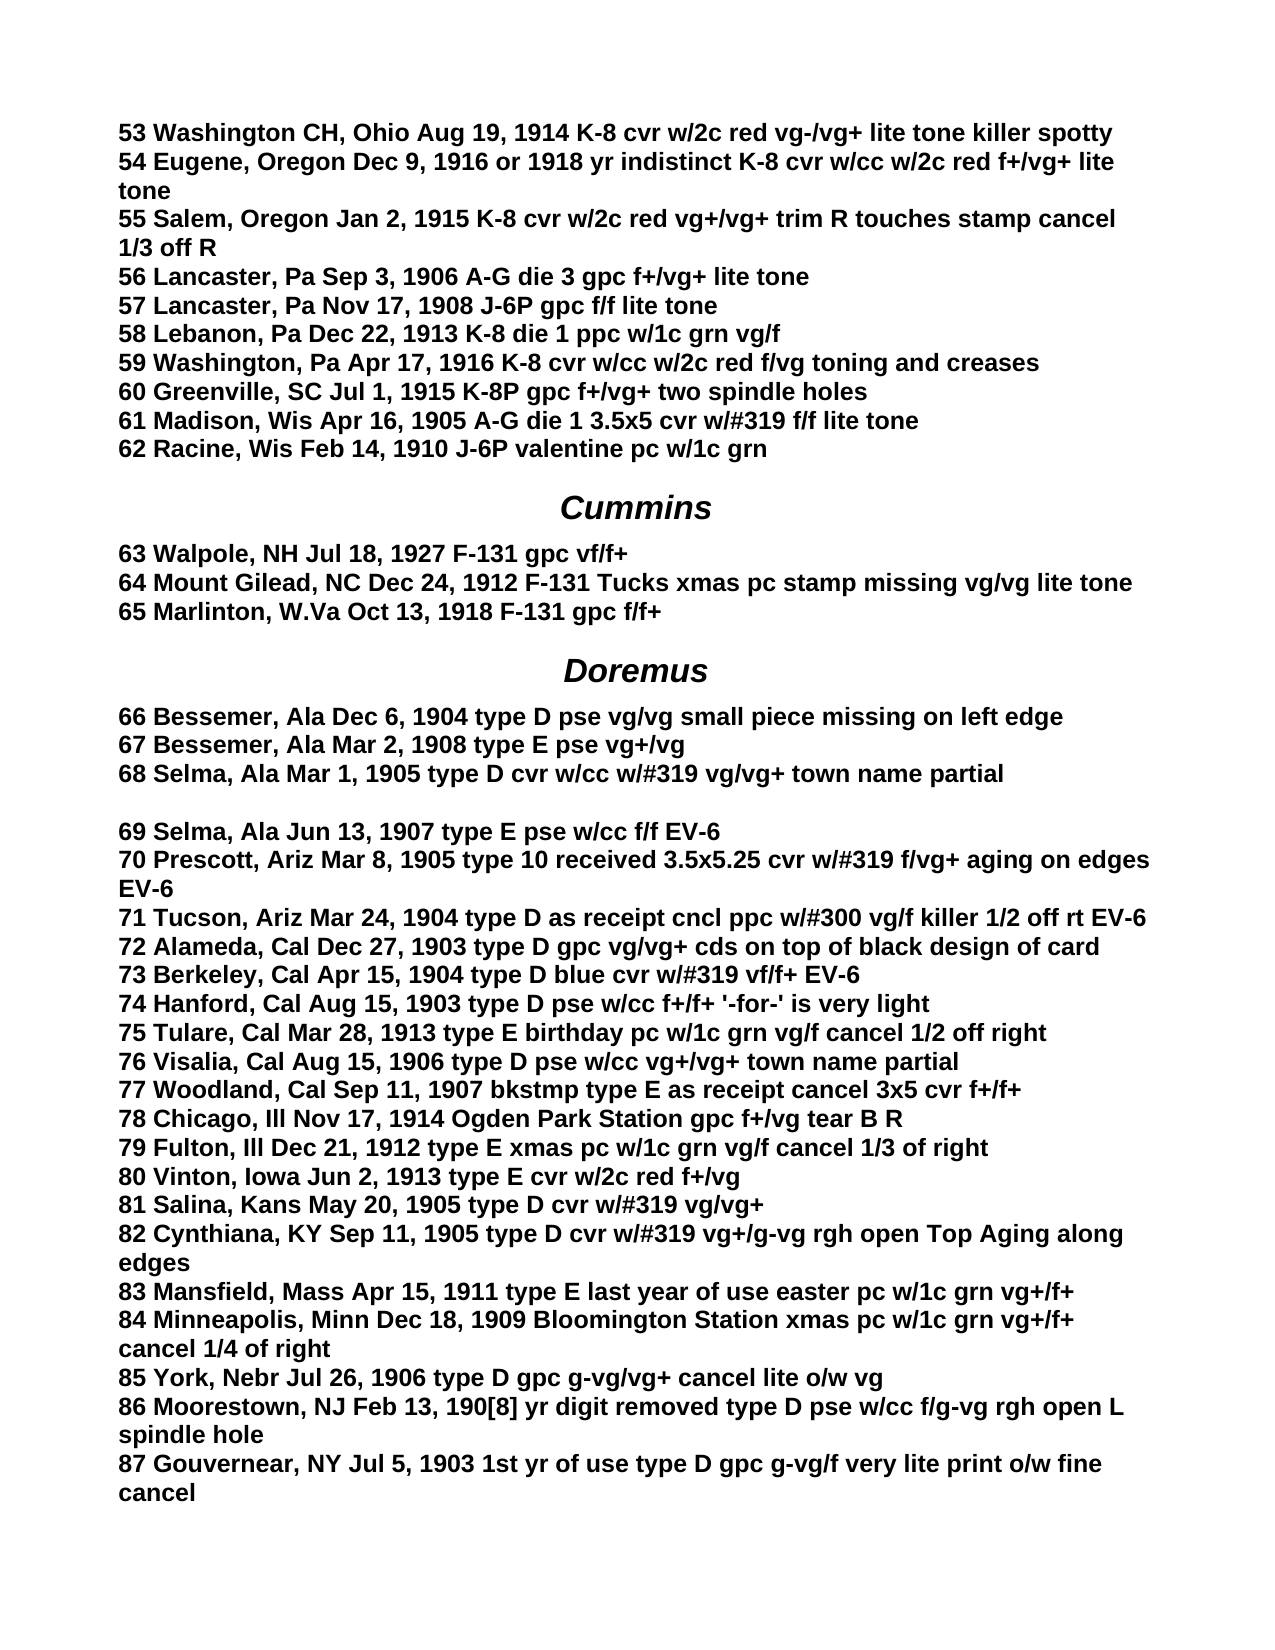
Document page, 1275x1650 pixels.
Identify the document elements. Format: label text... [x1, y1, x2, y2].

text 60 Greenville, SC Jul 1, 1915 K-8P gpc f+/vg+ two spindle holes [118, 377, 1157, 406]
text 66 Bessemer, Ala Dec 6, 1904 type D pse vg/vg small piece missing on left edge [118, 702, 1157, 730]
text 63 Walpole, NH Jul 18, 1927 F-131 gpc vf/f+ [118, 539, 1157, 568]
text 56 Lancaster, Pa Sep 3, 1906 A-G die 3 gpc f+/vg+ lite tone [118, 262, 1157, 291]
text 80 Vinton, Iowa Jun 2, 1913 type E cvr w/2c red f+/vg [118, 1162, 1157, 1190]
text 61 Madison, Wis Apr 16, 1905 A-G die 1 3.5x5 cvr w/#319 f/f lite tone [118, 406, 1157, 434]
text 83 Mansfield, Mass Apr 15, 1911 type E last year of use easter pc w/1c grn vg+/f+ [118, 1277, 1157, 1305]
text 87 Gouvernear, NY Jul 5, 1903 1st yr of use type D gpc g-vg/f very lite print o/w fine cancel [118, 1449, 1157, 1507]
text 59 Washington, Pa Apr 17, 1916 K-8 cvr w/cc w/2c red f/vg toning and creases [118, 348, 1157, 377]
text 85 York, Nebr Jul 26, 1906 type D gpc g-vg/vg+ cancel lite o/w vg [118, 1363, 1157, 1392]
text 72 Alameda, Cal Dec 27, 1903 type D gpc vg/vg+ cds on top of black design of card [118, 932, 1157, 960]
text 77 Woodland, Cal Sep 11, 1907 bkstmp type E as receipt cancel 3x5 cvr f+/f+ [118, 1075, 1157, 1104]
text 78 Chicago, Ill Nov 17, 1914 Ogden Park Station gpc f+/vg tear B R [118, 1104, 1157, 1133]
text 57 Lancaster, Pa Nov 17, 1908 J-6P gpc f/f lite tone [118, 291, 1157, 319]
text 76 Visalia, Cal Aug 15, 1906 type D pse w/cc vg+/vg+ town name partial [118, 1047, 1157, 1075]
text 81 Salina, Kans May 20, 1905 type D cvr w/#319 vg/vg+ [118, 1190, 1157, 1219]
text 62 Racine, Wis Feb 14, 1910 J-6P valentine pc w/1c grn [118, 434, 1157, 463]
text 70 Prescott, Ariz Mar 8, 1905 type 10 received 3.5x5.25 cvr w/#319 f/vg+ aging on edges EV-6 [118, 845, 1157, 903]
text 84 Minneapolis, Minn Dec 18, 1909 Bloomington Station xmas pc w/1c grn vg+/f+ cancel 1/4 of right [118, 1305, 1157, 1363]
text 58 Lebanon, Pa Dec 22, 1913 K-8 die 1 ppc w/1c grn vg/f [118, 319, 1157, 348]
text 71 Tucson, Ariz Mar 24, 1904 type D as receipt cncl ppc w/#300 vg/f killer 1/2 off rt EV-6 [118, 903, 1157, 932]
text 75 Tulare, Cal Mar 28, 1913 type E birthday pc w/1c grn vg/f cancel 1/2 off right [118, 1018, 1157, 1047]
text 79 Fulton, Ill Dec 21, 1912 type E xmas pc w/1c grn vg/f cancel 1/3 of right [118, 1133, 1157, 1162]
text 74 Hanford, Cal Aug 15, 1903 type D pse w/cc f+/f+ '-for-' is very light [118, 989, 1157, 1018]
text 67 Bessemer, Ala Mar 2, 1908 type E pse vg+/vg [118, 730, 1157, 759]
subtitle Cummins [118, 488, 1157, 527]
text 53 Washington CH, Ohio Aug 19, 1914 K-8 cvr w/2c red vg-/vg+ lite tone killer spotty [118, 118, 1157, 147]
text 69 Selma, Ala Jun 13, 1907 type E pse w/cc f/f EV-6 [118, 817, 1157, 845]
subtitle Doremus [118, 651, 1157, 689]
text 54 Eugene, Oregon Dec 9, 1916 or 1918 yr indistinct K-8 cvr w/cc w/2c red f+/vg+ lite tone [118, 147, 1157, 204]
text 73 Berkeley, Cal Apr 15, 1904 type D blue cvr w/#319 vf/f+ EV-6 [118, 960, 1157, 989]
text 82 Cynthiana, KY Sep 11, 1905 type D cvr w/#319 vg+/g-vg rgh open Top Aging along edges [118, 1219, 1157, 1277]
text 65 Marlinton, W.Va Oct 13, 1918 F-131 gpc f/f+ [118, 597, 1157, 626]
text 68 Selma, Ala Mar 1, 1905 type D cvr w/cc w/#319 vg/vg+ town name partial [118, 759, 1157, 788]
text 86 Moorestown, NJ Feb 13, 190[8] yr digit removed type D pse w/cc f/g-vg rgh open L spindle hole [118, 1392, 1157, 1449]
text 55 Salem, Oregon Jan 2, 1915 K-8 cvr w/2c red vg+/vg+ trim R touches stamp cancel 1/3 off R [118, 204, 1157, 262]
text 64 Mount Gilead, NC Dec 24, 1912 F-131 Tucks xmas pc stamp missing vg/vg lite tone [118, 568, 1157, 597]
